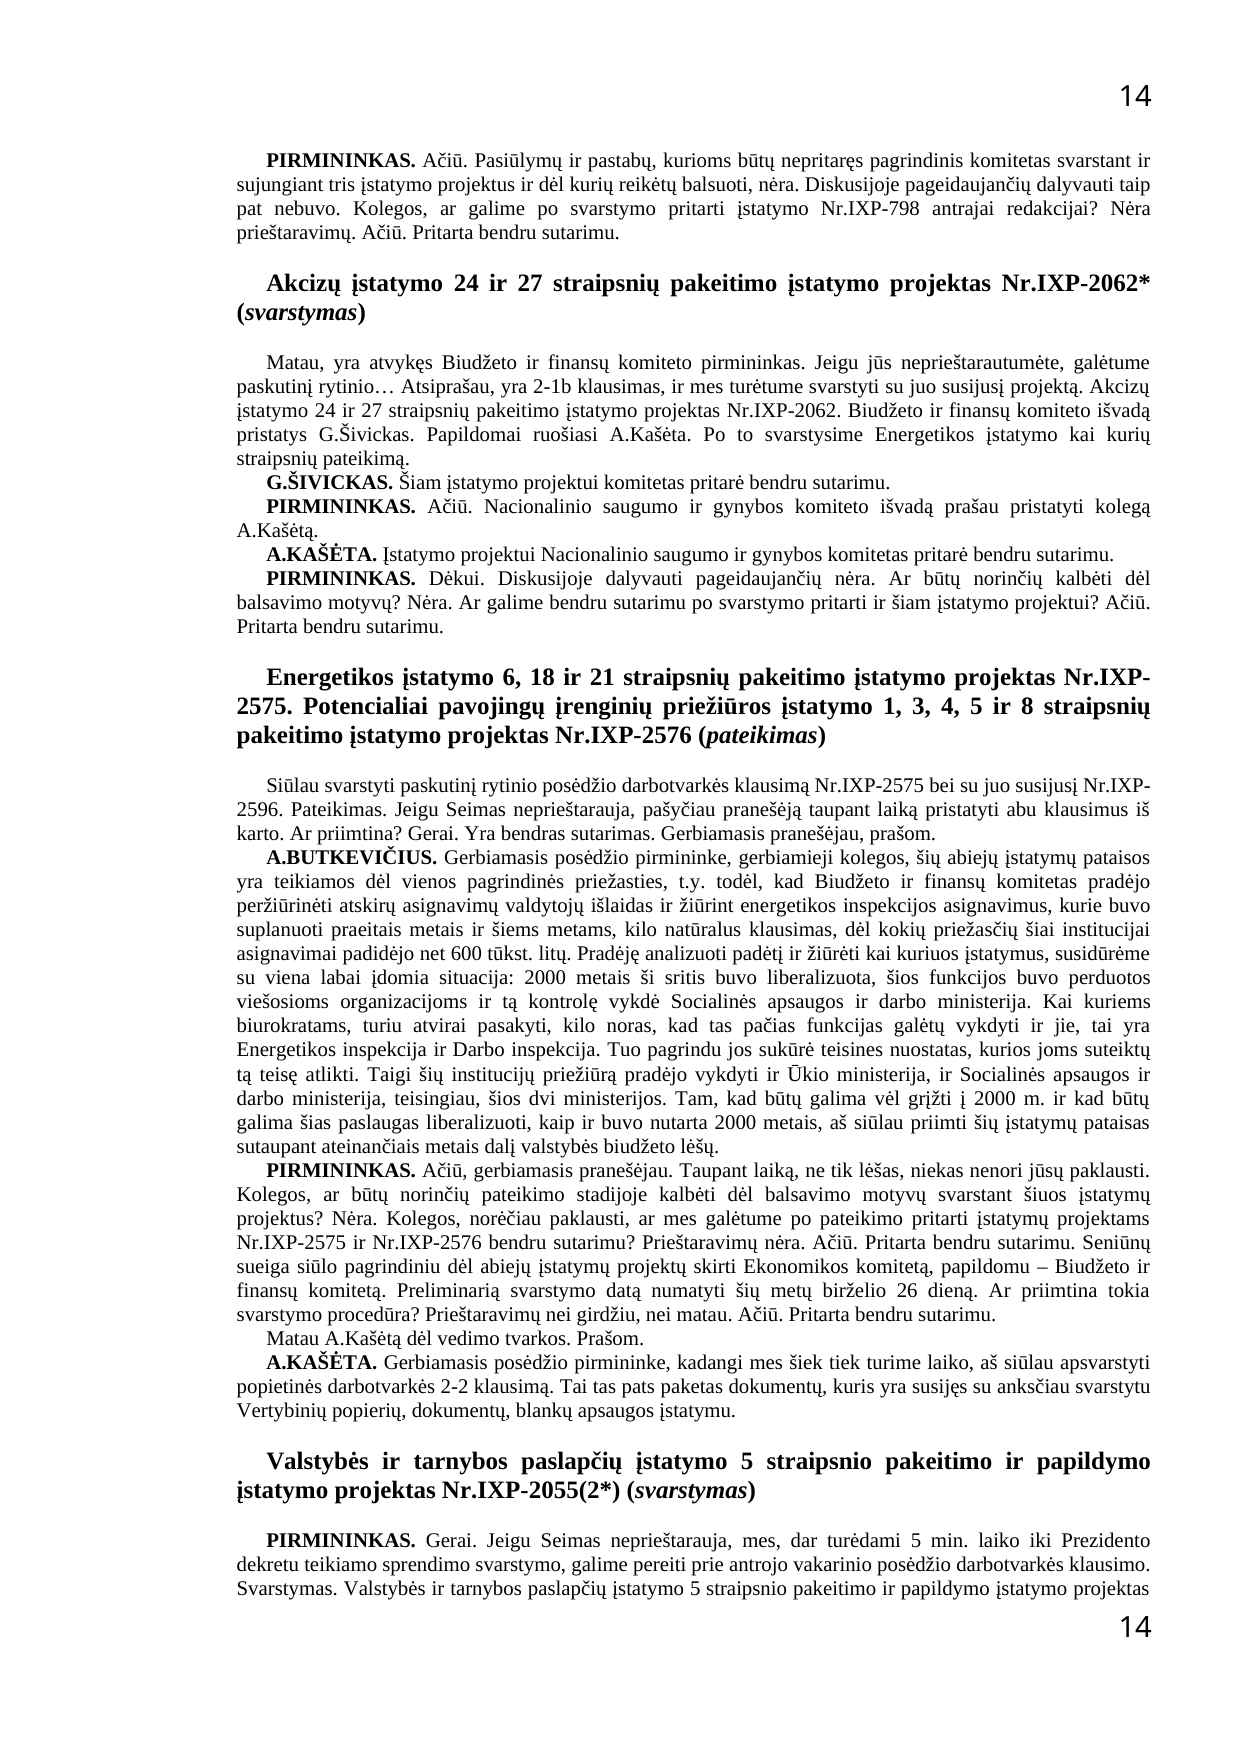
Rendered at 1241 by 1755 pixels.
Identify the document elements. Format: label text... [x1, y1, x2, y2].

text Matau A.Kašėtą dėl vedimo tvarkos. Prašom. [236, 1326, 1152, 1350]
text PIRMININKAS. Ačiū. Pasiūlymų ir pastabų, kurioms būtų nepritaręs pagrindinis komitetas svarstant ir sujungiant tris įstatymo projektus ir dėl kurių reikėtų balsuoti, nėra. Diskusijoje pageidaujančių dalyvauti taip pat nebuvo. Kolegos, ar galime po svarstymo pritarti įstatymo Nr.IXP-798 antrajai redakcijai? Nėra prieštaravimų. Ačiū. Pritarta bendru sutarimu. [236, 148, 1152, 244]
text PIRMININKAS. Gerai. Jeigu Seimas neprieštarauja, mes, dar turėdami 5 min. laiko iki Prezidento dekretu teikiamo sprendimo svarstymo, galime pereiti prie antrojo vakarinio posėdžio darbotvarkės klausimo. Svarstymas. Valstybės ir tarnybos paslapčių įstatymo 5 straipsnio pakeitimo ir papildymo įstatymo projektas [236, 1528, 1152, 1600]
text A.KAŠĖTA. Gerbiamasis posėdžio pirmininke, kadangi mes šiek tiek turime laiko, aš siūlau apsvarstyti popietinės darbotvarkės 2-2 klausimą. Tai tas pats paketas dokumentų, kuris yra susijęs su anksčiau svarstytu Vertybinių popierių, dokumentų, blankų apsaugos įstatymu. [236, 1350, 1152, 1422]
text G.ŠIVICKAS. Šiam įstatymo projektui komitetas pritarė bendru sutarimu. [236, 470, 1152, 494]
text PIRMININKAS. Dėkui. Diskusijoje dalyvauti pageidaujančių nėra. Ar būtų norinčių kalbėti dėl balsavimo motyvų? Nėra. Ar galime bendru sutarimu po svarstymo pritarti ir šiam įstatymo projektui? Ačiū. Pritarta bendru sutarimu. [236, 566, 1152, 638]
text A.KAŠĖTA. Įstatymo projektui Nacionalinio saugumo ir gynybos komitetas pritarė bendru sutarimu. [236, 542, 1152, 566]
text PIRMININKAS. Ačiū, gerbiamasis pranešėjau. Taupant laiką, ne tik lėšas, niekas nenori jūsų paklausti. Kolegos, ar būtų norinčių pateikimo stadijoje kalbėti dėl balsavimo motyvų svarstant šiuos įstatymų projektus? Nėra. Kolegos, norėčiau paklausti, ar mes galėtume po pateikimo pritarti įstatymų projektams Nr.IXP-2575 ir Nr.IXP-2576 bendru sutarimu? Prieštaravimų nėra. Ačiū. Pritarta bendru sutarimu. Seniūnų sueiga siūlo pagrindiniu dėl abiejų įstatymų projektų skirti Ekonomikos komitetą, papildomu – Biudžeto ir finansų komitetą. Preliminarią svarstymo datą numatyti šių metų birželio 26 dieną. Ar priimtina tokia svarstymo procedūra? Prieštaravimų nei girdžiu, nei matau. Ačiū. Pritarta bendru sutarimu. [236, 1158, 1152, 1326]
text Matau, yra atvykęs Biudžeto ir finansų komiteto pirmininkas. Jeigu jūs neprieštarautumėte, galėtume paskutinį rytinio… Atsiprašau, yra 2-1b klausimas, ir mes turėtume svarstyti su juo susijusį projektą. Akcizų įstatymo 24 ir 27 straipsnių pakeitimo įstatymo projektas Nr.IXP-2062. Biudžeto ir finansų komiteto išvadą pristatys G.Šivickas. Papildomai ruošiasi A.Kašėta. Po to svarstysime Energetikos įstatymo kai kurių straipsnių pateikimą. [236, 349, 1152, 470]
text Valstybės ir tarnybos paslapčių įstatymo 5 straipsnio pakeitimo ir papildymo įstatymo projektas Nr.IXP-2055(2*) (svarstymas) [236, 1446, 1152, 1504]
text Energetikos įstatymo 6, 18 ir 21 straipsnių pakeitimo įstatymo projektas Nr.IXP-2575. Potencialiai pavojingų įrenginių priežiūros įstatymo 1, 3, 4, 5 ir 8 straipsnių pakeitimo įstatymo projektas Nr.IXP-2576 (pateikimas) [236, 662, 1152, 749]
text A.BUTKEVIČIUS. Gerbiamasis posėdžio pirmininke, gerbiamieji kolegos, šių abiejų įstatymų pataisos yra teikiamos dėl vienos pagrindinės priežasties, t.y. todėl, kad Biudžeto ir finansų komitetas pradėjo peržiūrinėti atskirų asignavimų valdytojų išlaidas ir žiūrint energetikos inspekcijos asignavimus, kurie buvo suplanuoti praeitais metais ir šiems metams, kilo natūralus klausimas, dėl kokių priežasčių šiai institucijai asignavimai padidėjo net 600 tūkst. litų. Pradėję analizuoti padėtį ir žiūrėti kai kuriuos įstatymus, susidūrėme su viena labai įdomia situacija: 2000 metais ši sritis buvo liberalizuota, šios funkcijos buvo perduotos viešosioms organizacijoms ir tą kontrolę vykdė Socialinės apsaugos ir darbo ministerija. Kai kuriems biurokratams, turiu atvirai pasakyti, kilo noras, kad tas pačias funkcijas galėtų vykdyti ir jie, tai yra Energetikos inspekcija ir Darbo inspekcija. Tuo pagrindu jos sukūrė teisines nuostatas, kurios joms suteiktų tą teisę atlikti. Taigi šių institucijų priežiūrą pradėjo vykdyti ir Ūkio ministerija, ir Socialinės apsaugos ir darbo ministerija, teisingiau, šios dvi ministerijos. Tam, kad būtų galima vėl grįžti į 2000 m. ir kad būtų galima šias paslaugas liberalizuoti, kaip ir buvo nutarta 2000 metais, aš siūlau priimti šių įstatymų pataisas sutaupant ateinančiais metais dalį valstybės biudžeto lėšų. [236, 845, 1152, 1158]
text Akcizų įstatymo 24 ir 27 straipsnių pakeitimo įstatymo projektas Nr.IXP-2062* (svarstymas) [236, 268, 1152, 326]
text PIRMININKAS. Ačiū. Nacionalinio saugumo ir gynybos komiteto išvadą prašau pristatyti kolegą A.Kašėtą. [236, 494, 1152, 542]
text Siūlau svarstyti paskutinį rytinio posėdžio darbotvarkės klausimą Nr.IXP-2575 bei su juo susijusį Nr.IXP-2596. Pateikimas. Jeigu Seimas neprieštarauja, pašyčiau pranešėją taupant laiką pristatyti abu klausimus iš karto. Ar priimtina? Gerai. Yra bendras sutarimas. Gerbiamasis pranešėjau, prašom. [236, 773, 1152, 845]
